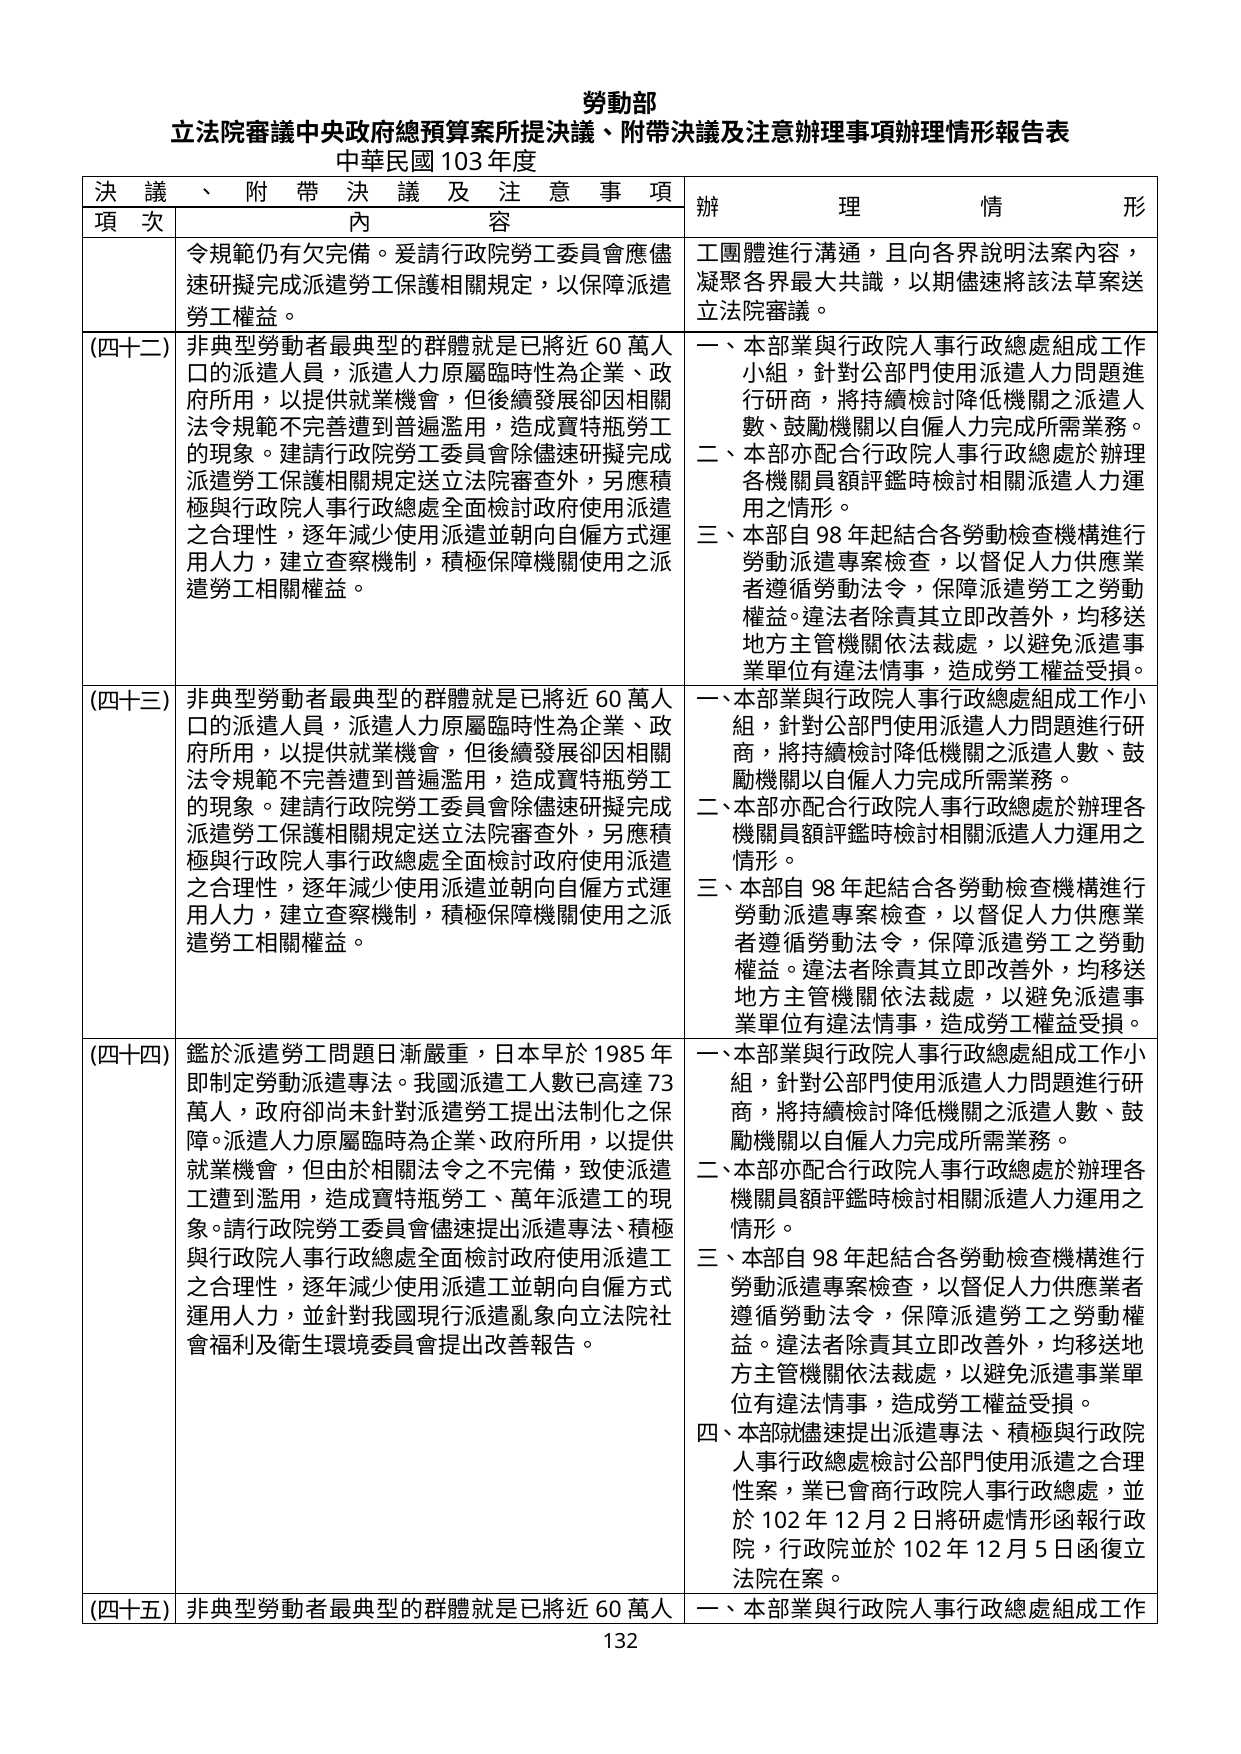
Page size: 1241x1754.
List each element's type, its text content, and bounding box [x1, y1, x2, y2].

table_cell 非典型勞動者最典型的群體就是已將近60萬人口的派遣人員，派遣人力原屬臨時性為企業、政府所用，以提供就業機會，但後續發展卻因相關法令規範不完善遭到普遍濫用，造成寶特瓶勞工的現象。建請行政院勞工委員會除儘速研擬完成派遣勞工保護相關規定送立法院審查外，另應積極與行政院人事行政總處全面檢討政府使用派遣之合理性，逐年減少使用派遣並朝向自僱方式運用人力，建立查察機制，積極保障機關使用之派遣勞工相關權益。 [176, 686, 684, 1038]
table_cell (四十四) [83, 1039, 175, 1593]
table_cell 鑑於派遣勞工問題日漸嚴重，日本早於1985年即制定勞動派遣專法。我國派遣工人數已高達73萬人，政府卻尚未針對派遣勞工提出法制化之保障。派遣人力原屬臨時為企業、政府所用，以提供就業機會，但由於相關法令之不完備，致使派遣工遭到濫用，造成寶特瓶勞工、萬年派遣工的現象。請行政院勞工委員會儘速提出派遣專法、積極與行政院人事行政總處全面檢討政府使用派遣工之合理性，逐年減少使用派遣工並朝向自僱方式運用人力，並針對我國現行派遣亂象向立法院社會福利及衛生環境委員會提出改善報告。 [176, 1039, 684, 1593]
table_cell 項次 [83, 208, 175, 237]
table_cell 一、本部業與行政院人事行政總處組成工作小組，針對公部門使用派遣人力問題進行研商，將持續檢討降低機關之派遣人數、鼓勵機關以自僱人力完成所需業務。 二、本部亦配合行政院人事行政總處於辦理各機關員額評鑑時檢討相關派遣人力運用之情形。 三、本部自98年起結合各勞動檢查機構進行勞動派遣專案檢查，以督促人力供應業者遵循勞動法令，保障派遣勞工之勞動權益。違法者除責其立即改善外，均移送地方主管機關依法裁處，以避免派遣事業單位有違法情事，造成勞工權益受損。 [685, 686, 1157, 1038]
table_cell 非典型勞動者最典型的群體就是已將近60萬人口的派遣人員，派遣人力原屬臨時性為企業、政府所用，以提供就業機會，但後續發展卻因相關法令規範不完善遭到普遍濫用，造成寶特瓶勞工的現象。建請行政院勞工委員會除儘速研擬完成派遣勞工保護相關規定送立法院審查外，另應積極與行政院人事行政總處全面檢討政府使用派遣之合理性，逐年減少使用派遣並朝向自僱方式運用人力，建立查察機制，積極保障機關使用之派遣勞工相關權益。 [176, 333, 684, 684]
table_cell 內 容 [176, 208, 684, 237]
table_cell 一、本部業與行政院人事行政總處組成工作小組，針對公部門使用派遣人力問題進行研商，將持續檢討降低機關之派遣人數、鼓勵機關以自僱人力完成所需業務。 二、本部亦配合行政院人事行政總處於辦理各機關員額評鑑時檢討相關派遣人力運用之情形。 三、本部自98年起結合各勞動檢查機構進行勞動派遣專案檢查，以督促人力供應業者遵循勞動法令，保障派遣勞工之勞動權益。違法者除責其立即改善外，均移送地方主管機關依法裁處，以避免派遣事業單位有違法情事，造成勞工權益受損。 四、本部就儘速提出派遣專法、積極與行政院人事行政總處檢討公部門使用派遣之合理性案，業已會商行政院人事行政總處，並於102年12月2日將研處情形函報行政院，行政院並於102年12月5日函復立法院在案。 [685, 1039, 1157, 1593]
table_cell 工團體進行溝通，且向各界說明法案內容，凝聚各界最大共識，以期儘速將該法草案送立法院審議。 [685, 238, 1157, 331]
table_header 辦理情形 [685, 177, 1157, 237]
table_cell (四十五) [83, 1594, 175, 1623]
table_cell 非典型勞動者最典型的群體就是已將近60萬人 [176, 1594, 684, 1623]
table_cell (四十三) [83, 686, 175, 1038]
table_cell 一、本部業與行政院人事行政總處組成工作小組，針對公部門使用派遣人力問題進行研商，將持續檢討降低機關之派遣人數、鼓勵機關以自僱人力完成所需業務。 二、本部亦配合行政院人事行政總處於辦理各機關員額評鑑時檢討相關派遣人力運用之情形。 三、本部自98年起結合各勞動檢查機構進行勞動派遣專案檢查，以督促人力供應業者遵循勞動法令，保障派遣勞工之勞動權益。違法者除責其立即改善外，均移送地方主管機關依法裁處，以避免派遣事業單位有違法情事，造成勞工權益受損。 [685, 333, 1157, 684]
table_cell 令規範仍有欠完備。爰請行政院勞工委員會應儘速研擬完成派遣勞工保護相關規定，以保障派遣勞工權益。 [176, 238, 684, 331]
table_cell (四十二) [83, 333, 175, 684]
table_header 決議、附帶決議及注意事項 [83, 177, 684, 206]
table_cell [83, 238, 175, 331]
table_cell 一、本部業與行政院人事行政總處組成工作 [685, 1594, 1157, 1623]
